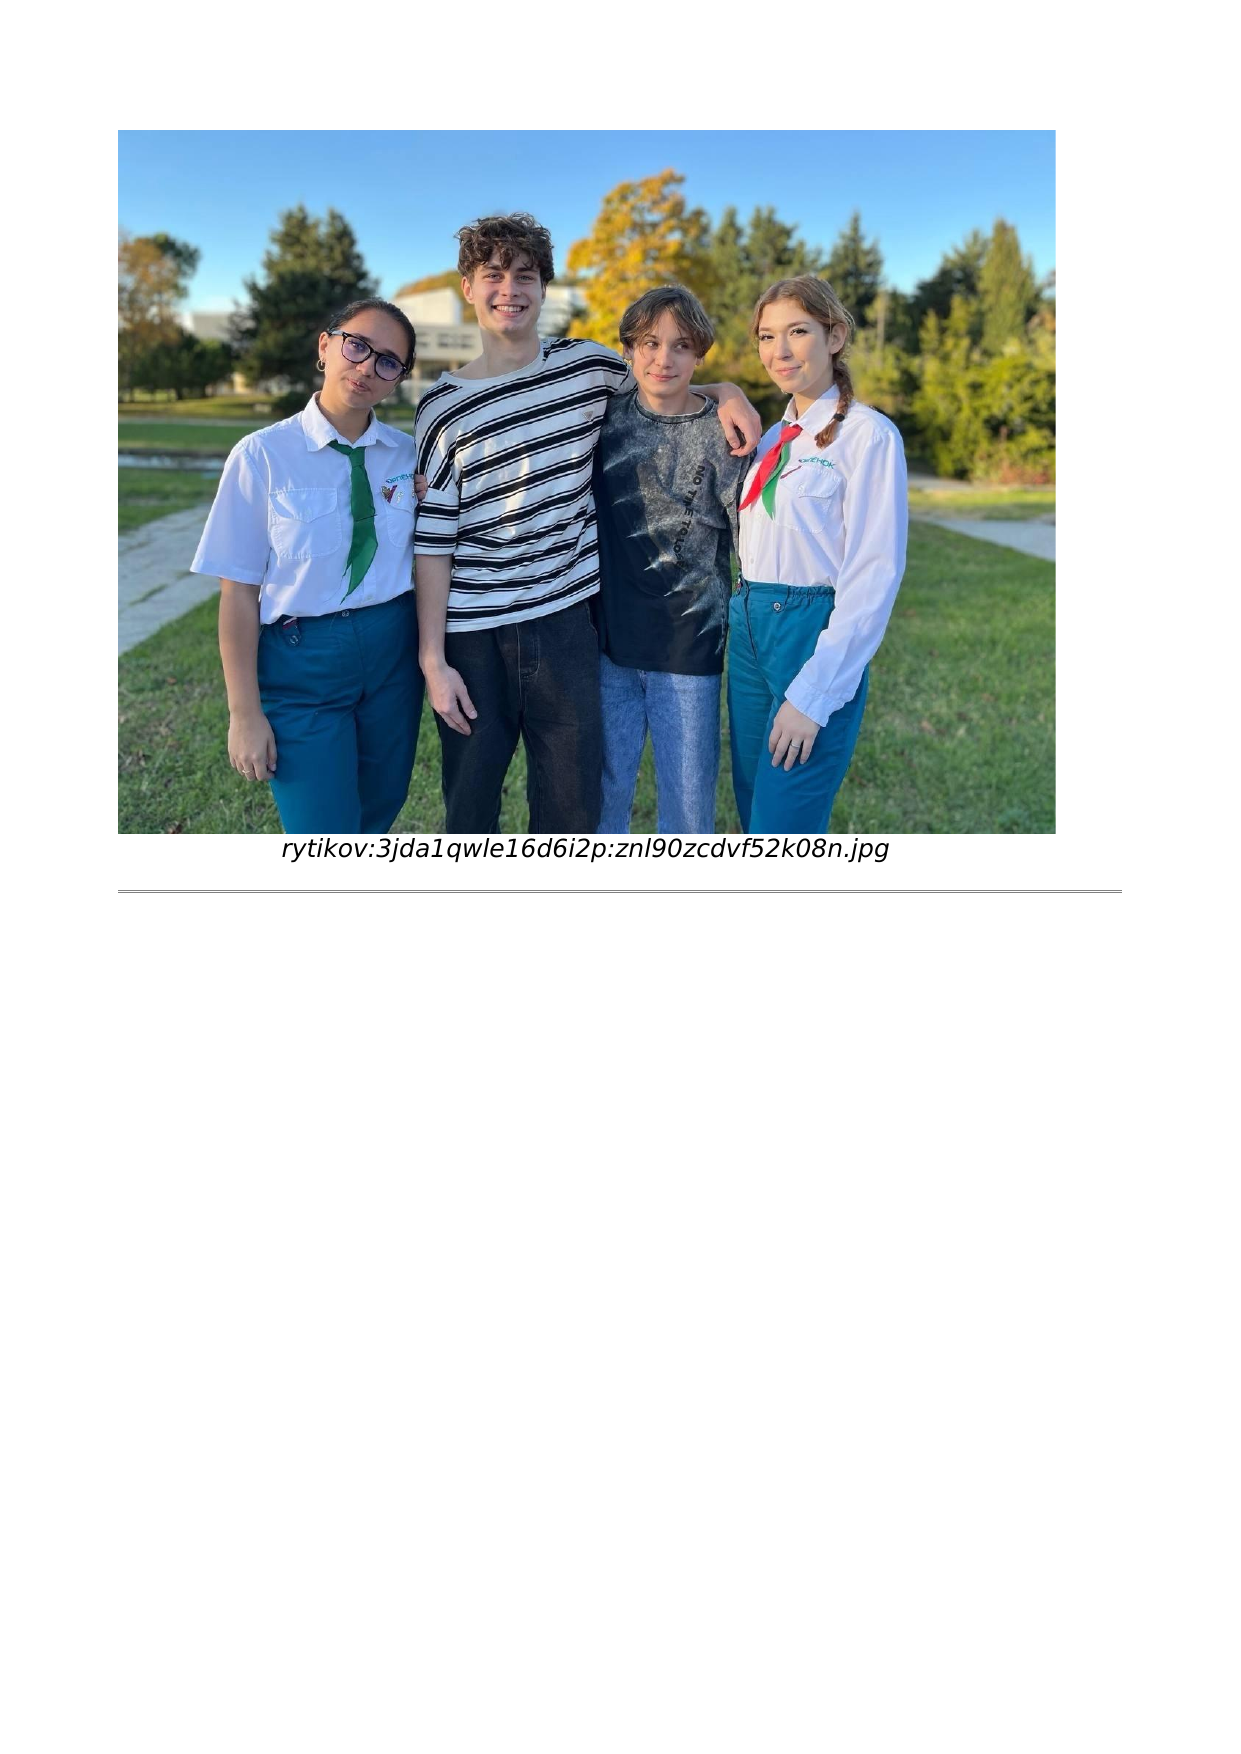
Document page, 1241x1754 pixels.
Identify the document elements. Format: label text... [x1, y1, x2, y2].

text rytikov:3jda1qwle16d6i2p:znl90zcdvf52k08n.jpg [118, 834, 1056, 863]
picture [118, 130, 1056, 834]
